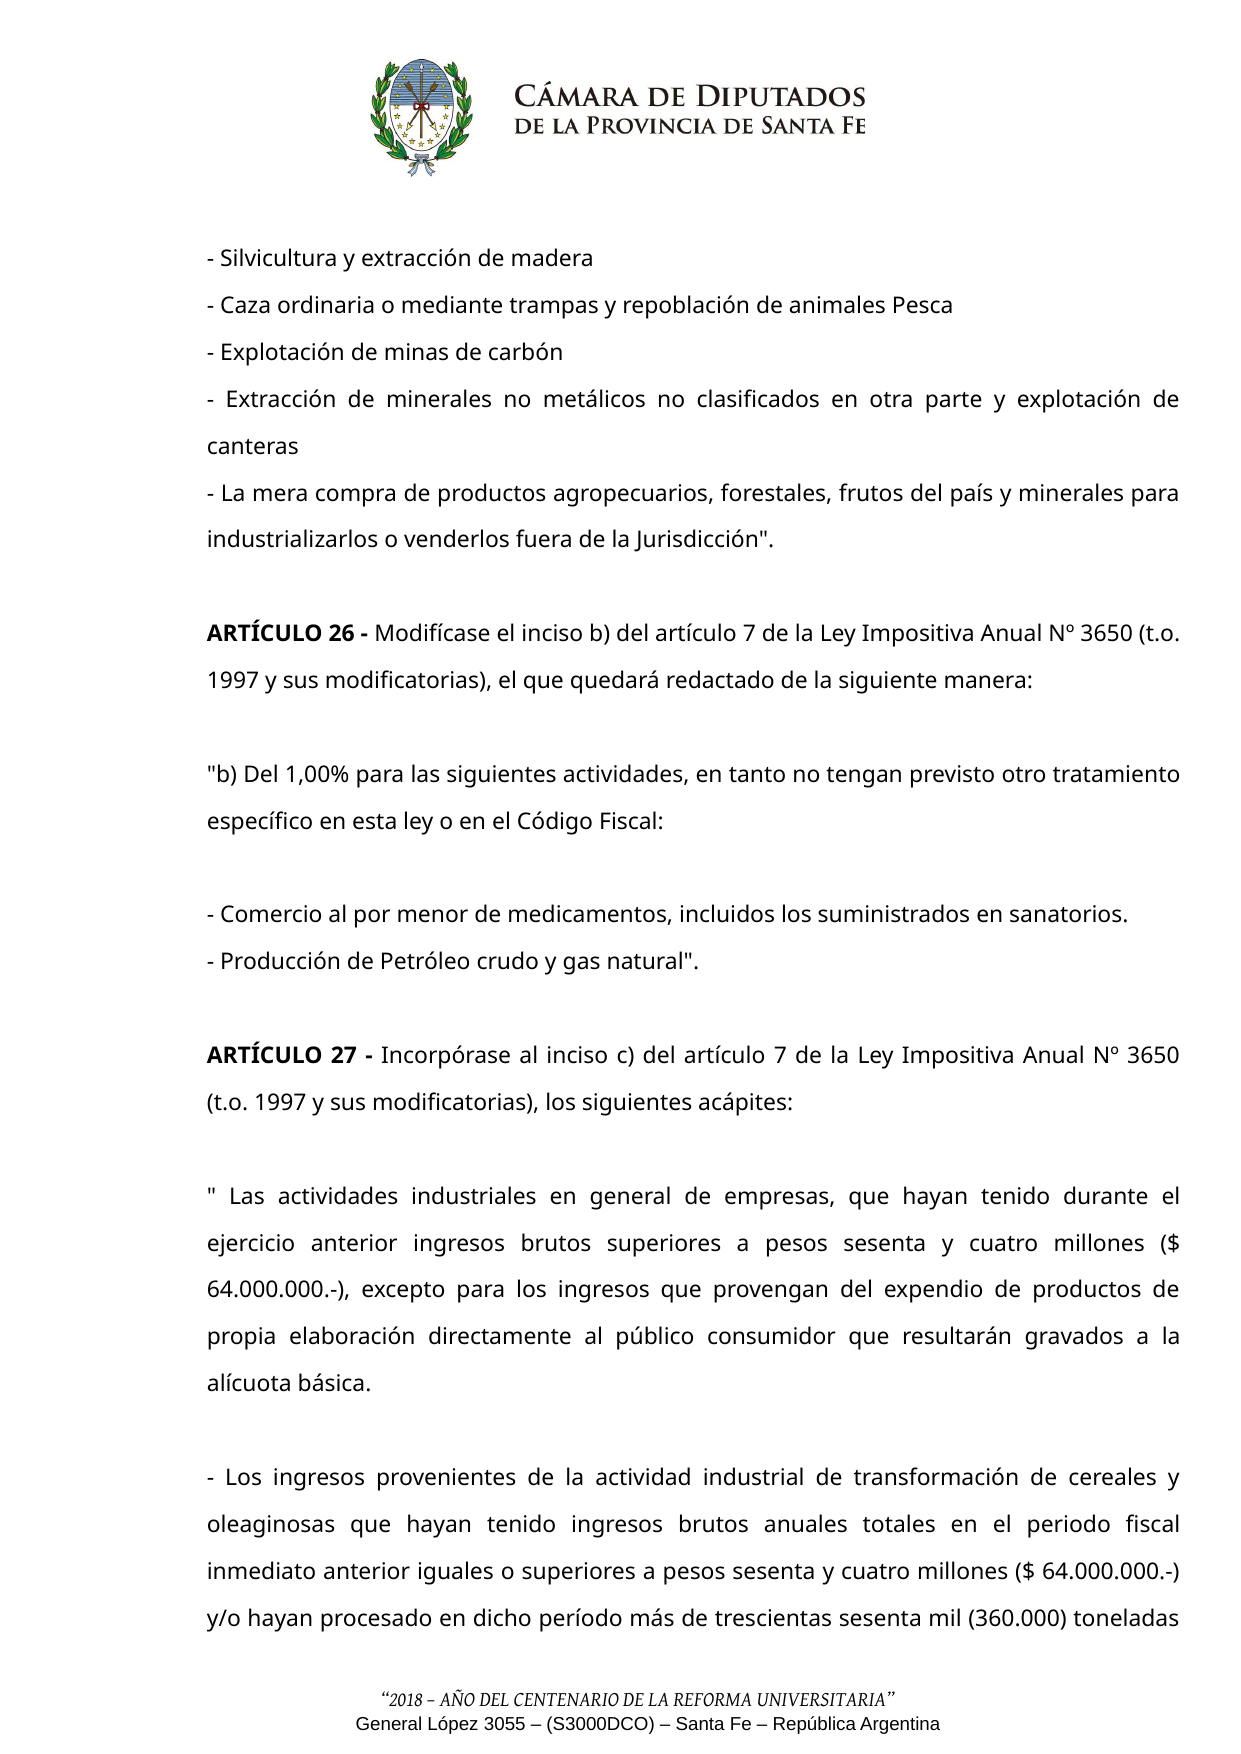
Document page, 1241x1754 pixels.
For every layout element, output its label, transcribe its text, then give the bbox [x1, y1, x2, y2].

text ARTÍCULO 26 - Modifícase el inciso b) del artículo 7 de la Ley Impositiva Anual Nº 3650 (t.o. 1997 y sus modificatorias), el que quedará redactado de la siguiente manera: [207, 617, 1181, 695]
text "b) Del 1,00% para las siguientes actividades, en tanto no tengan previsto otro tratamiento específico en esta ley o en el Código Fiscal: [207, 758, 1181, 836]
text - Los ingresos provenientes de la actividad industrial de transformación de cereales y oleaginosas que hayan tenido ingresos brutos anuales totales en el periodo fiscal inmediato anterior iguales o superiores a pesos sesenta y cuatro millones ($ 64.000.000.-) y/o hayan procesado en dicho período más de trescientas sesenta mil (360.000) toneladas [207, 1461, 1181, 1633]
text ARTÍCULO 27 - Incorpórase al inciso c) del artículo 7 de la Ley Impositiva Anual Nº 3650 (t.o. 1997 y sus modificatorias), los siguientes acápites: [207, 1039, 1181, 1117]
text - Silvicultura y extracción de madera [207, 242, 1181, 273]
text - Comercio al por menor de medicamentos, incluidos los suministrados en sanatorios. [207, 898, 1181, 930]
picture [370, 59, 866, 181]
text - La mera compra de productos agropecuarios, forestales, frutos del país y minerales para industrializarlos o venderlos fuera de la Jurisdicción". [207, 477, 1181, 555]
text " Las actividades industriales en general de empresas, que hayan tenido durante el ejercicio anterior ingresos brutos superiores a pesos sesenta y cuatro millones ($ 64.000.000.-), excepto para los ingresos que provengan del expendio de productos de propia elaboración directamente al público consumidor que resultarán gravados a la alícuota básica. [207, 1180, 1181, 1398]
text - Extracción de minerales no metálicos no clasificados en otra parte y explotación de canteras [207, 383, 1181, 461]
text - Caza ordinaria o mediante trampas y repoblación de animales Pesca [207, 289, 1181, 320]
text - Explotación de minas de carbón [207, 336, 1181, 367]
text - Producción de Petróleo crudo y gas natural". [207, 945, 1181, 977]
